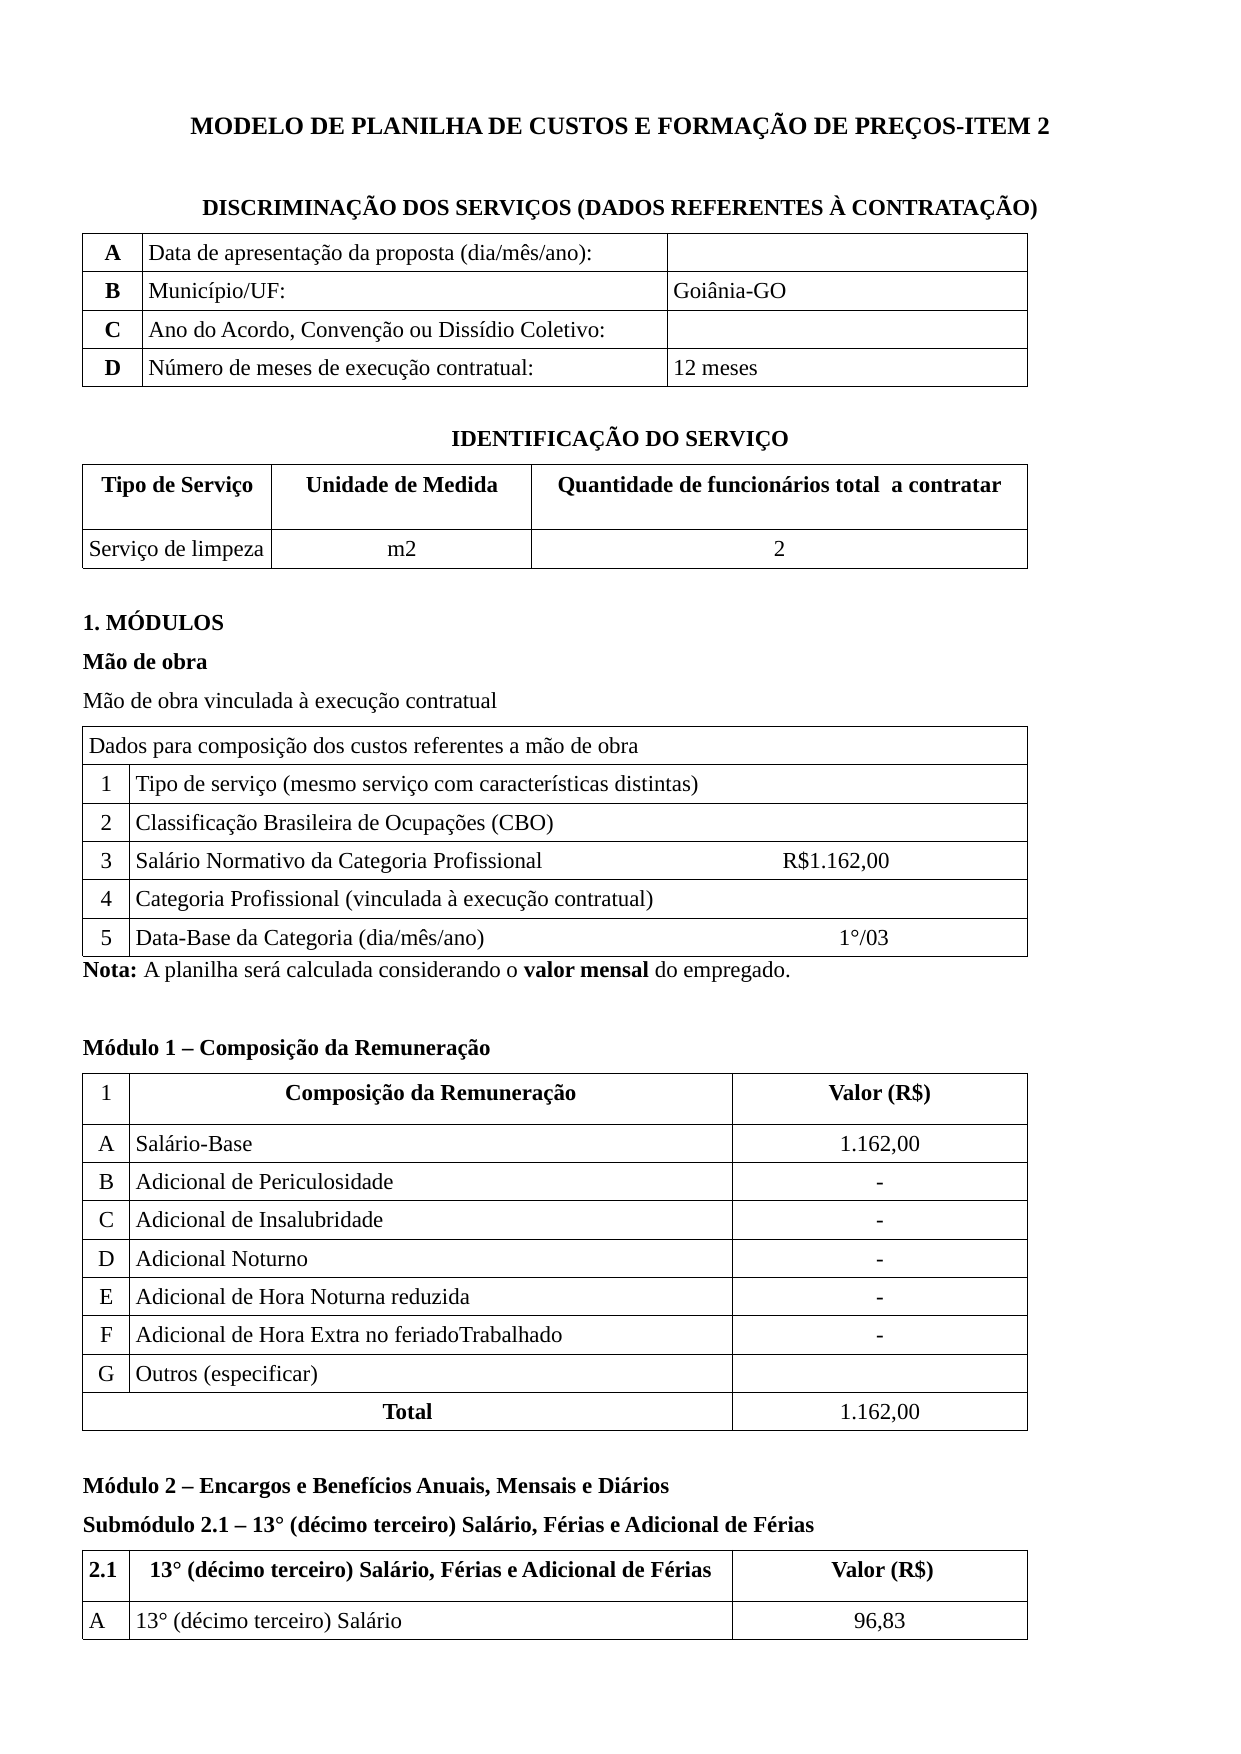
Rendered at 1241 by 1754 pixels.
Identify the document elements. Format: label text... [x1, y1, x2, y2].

table_cell Ano do Acordo, Convenção ou Dissídio Coletivo: [143, 311, 667, 348]
table_header 13° (décimo terceiro) Salário, Férias e Adicional de Férias [130, 1551, 732, 1601]
table_header 1 [83, 1074, 129, 1124]
table_cell E [83, 1278, 129, 1315]
table_cell B [83, 1163, 129, 1200]
table_cell G [83, 1355, 129, 1392]
table_cell Categoria Profissional (vinculada à execução contratual) [130, 880, 1027, 917]
table_header [668, 234, 1027, 271]
table_header Valor (R$) [733, 1551, 1027, 1601]
table_header Tipo de Serviço [83, 465, 271, 529]
text Mão de obra [83, 648, 1157, 674]
table_cell Outros (especificar) [130, 1355, 732, 1392]
table_cell Salário Normativo da Categoria Profissional R$1.162,00 [130, 842, 1027, 879]
table_cell C [83, 1201, 129, 1239]
table_cell Goiânia-GO [668, 272, 1027, 309]
text Módulo 2 – Encargos e Benefícios Anuais, Mensais e Diários [83, 1472, 1157, 1498]
table_cell - [733, 1201, 1027, 1239]
table_cell C [83, 311, 142, 348]
table_cell 13° (décimo terceiro) Salário [130, 1602, 732, 1639]
table_cell Adicional Noturno [130, 1240, 732, 1277]
table_cell 2 [532, 530, 1027, 567]
table_header A [83, 234, 142, 271]
table_cell D [83, 349, 142, 386]
table_cell A [83, 1602, 129, 1639]
table_cell 5 [83, 919, 129, 956]
table_cell 1.162,00 [733, 1125, 1027, 1162]
table_cell F [83, 1316, 129, 1354]
table_cell Adicional de Hora Extra no feriadoTrabalhado [130, 1316, 732, 1354]
table_cell 12 meses [668, 349, 1027, 386]
table_cell - [733, 1316, 1027, 1354]
text Submódulo 2.1 – 13° (décimo terceiro) Salário, Férias e Adicional de Férias [83, 1511, 1157, 1537]
table_cell Adicional de Hora Noturna reduzida [130, 1278, 732, 1315]
table_header 2.1 [83, 1551, 129, 1601]
text MODELO DE PLANILHA DE CUSTOS E FORMAÇÃO DE PREÇOS-ITEM 2 [83, 111, 1157, 140]
table_cell Data-Base da Categoria (dia/mês/ano) 1°/03 [130, 919, 1027, 956]
table_cell - [733, 1163, 1027, 1200]
table_cell Classificação Brasileira de Ocupações (CBO) [130, 804, 1027, 841]
table_cell 1.162,00 [733, 1393, 1027, 1430]
text 1. MÓDULOS [83, 609, 1157, 636]
table_cell Tipo de serviço (mesmo serviço com características distintas) [130, 765, 1027, 802]
table_cell m2 [272, 530, 531, 567]
table_cell Serviço de limpeza [83, 530, 271, 567]
table_header Data de apresentação da proposta (dia/mês/ano): [143, 234, 667, 271]
text Nota: A planilha será calculada considerando o valor mensal do empregado. [83, 956, 1157, 983]
text IDENTIFICAÇÃO DO SERVIÇO [83, 426, 1157, 452]
table_cell Adicional de Insalubridade [130, 1201, 732, 1239]
text DISCRIMINAÇÃO DOS SERVIÇOS (DADOS REFERENTES À CONTRATAÇÃO) [83, 194, 1157, 220]
table_cell B [83, 272, 142, 309]
table_header Dados para composição dos custos referentes a mão de obra [83, 727, 1027, 764]
table_cell 2 [83, 804, 129, 841]
table_header Composição da Remuneração [130, 1074, 732, 1124]
table_cell Município/UF: [143, 272, 667, 309]
table_cell Total [83, 1393, 732, 1430]
table_cell D [83, 1240, 129, 1277]
table_header Valor (R$) [733, 1074, 1027, 1124]
table_cell 3 [83, 842, 129, 879]
table_cell 96,83 [733, 1602, 1027, 1639]
table_cell 4 [83, 880, 129, 917]
table_cell - [733, 1278, 1027, 1315]
table_cell [733, 1355, 1027, 1392]
table_cell [668, 311, 1027, 348]
table_cell Salário-Base [130, 1125, 732, 1162]
text Módulo 1 – Composição da Remuneração [83, 1034, 1157, 1060]
table_cell 1 [83, 765, 129, 802]
text Mão de obra vinculada à execução contratual [83, 687, 1157, 713]
table_header Quantidade de funcionários total a contratar [532, 465, 1027, 529]
table_cell - [733, 1240, 1027, 1277]
table_cell Número de meses de execução contratual: [143, 349, 667, 386]
table_cell A [83, 1125, 129, 1162]
table_header Unidade de Medida [272, 465, 531, 529]
table_cell Adicional de Periculosidade [130, 1163, 732, 1200]
